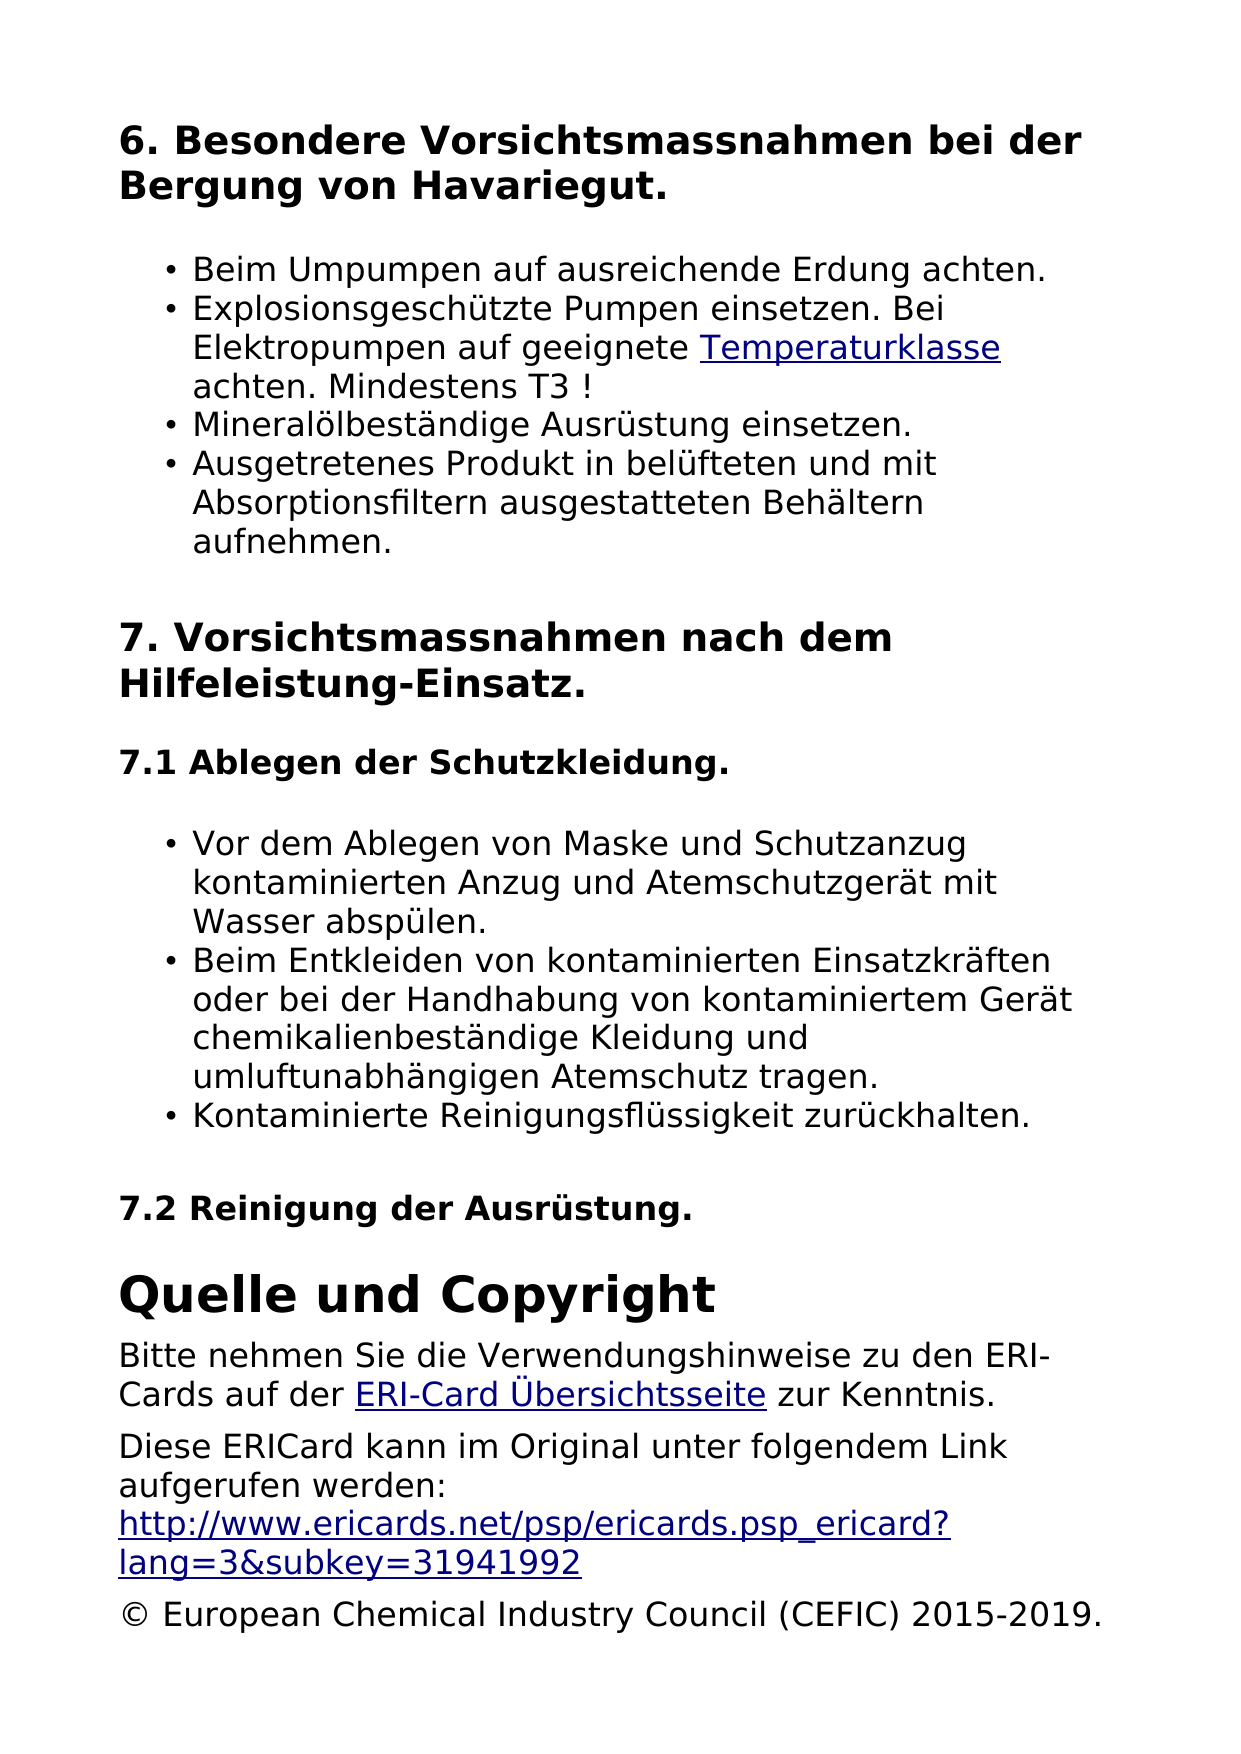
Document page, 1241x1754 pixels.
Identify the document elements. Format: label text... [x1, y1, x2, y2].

text Bitte nehmen Sie die Verwendungshinweise zu den ERI-Cards auf der ERI-Card Übersichtsseite zur Kenntnis. [118, 1337, 1122, 1415]
text © European Chemical Industry Council (CEFIC) 2015-2019. [118, 1595, 1122, 1634]
list Kontaminierte Reinigungsflüssigkeit zurückhalten. [177, 1097, 1122, 1135]
subtitle 7.1 Ablegen der Schutzkleidung. [118, 744, 1122, 783]
text Diese ERICard kann im Original unter folgendem Link aufgerufen werden: http://www.ericards.net/psp/ericards.psp_ericard?lang=3&subkey=31941992 [118, 1427, 1122, 1583]
subtitle 6. Besondere Vorsichtsmassnahmen bei der Bergung von Havariegut. [118, 118, 1122, 208]
list Explosionsgeschützte Pumpen einsetzen. Bei Elektropumpen auf geeignete Temperaturklasse achten. Mindestens T3 ! [177, 289, 1122, 406]
list Ausgetretenes Produkt in belüfteten und mit Absorptionsfiltern ausgestatteten Behältern aufnehmen. [177, 445, 1122, 561]
list Mineralölbeständige Ausrüstung einsetzen. [177, 406, 1122, 445]
subtitle 7.2 Reinigung der Ausrüstung. [118, 1190, 1122, 1229]
list Vor dem Ablegen von Maske und Schutzanzug kontaminierten Anzug und Atemschutzgerät mit Wasser abspülen. [177, 824, 1122, 941]
subtitle Quelle und Copyright [118, 1266, 1122, 1324]
subtitle 7. Vorsichtsmassnahmen nach dem Hilfeleistung-Einsatz. [118, 616, 1122, 706]
list Beim Entkleiden von kontaminierten Einsatzkräften oder bei der Handhabung von kontaminiertem Gerät chemikalienbeständige Kleidung und umluftunabhängigen Atemschutz tragen. [177, 941, 1122, 1097]
list Beim Umpumpen auf ausreichende Erdung achten. [177, 251, 1122, 289]
